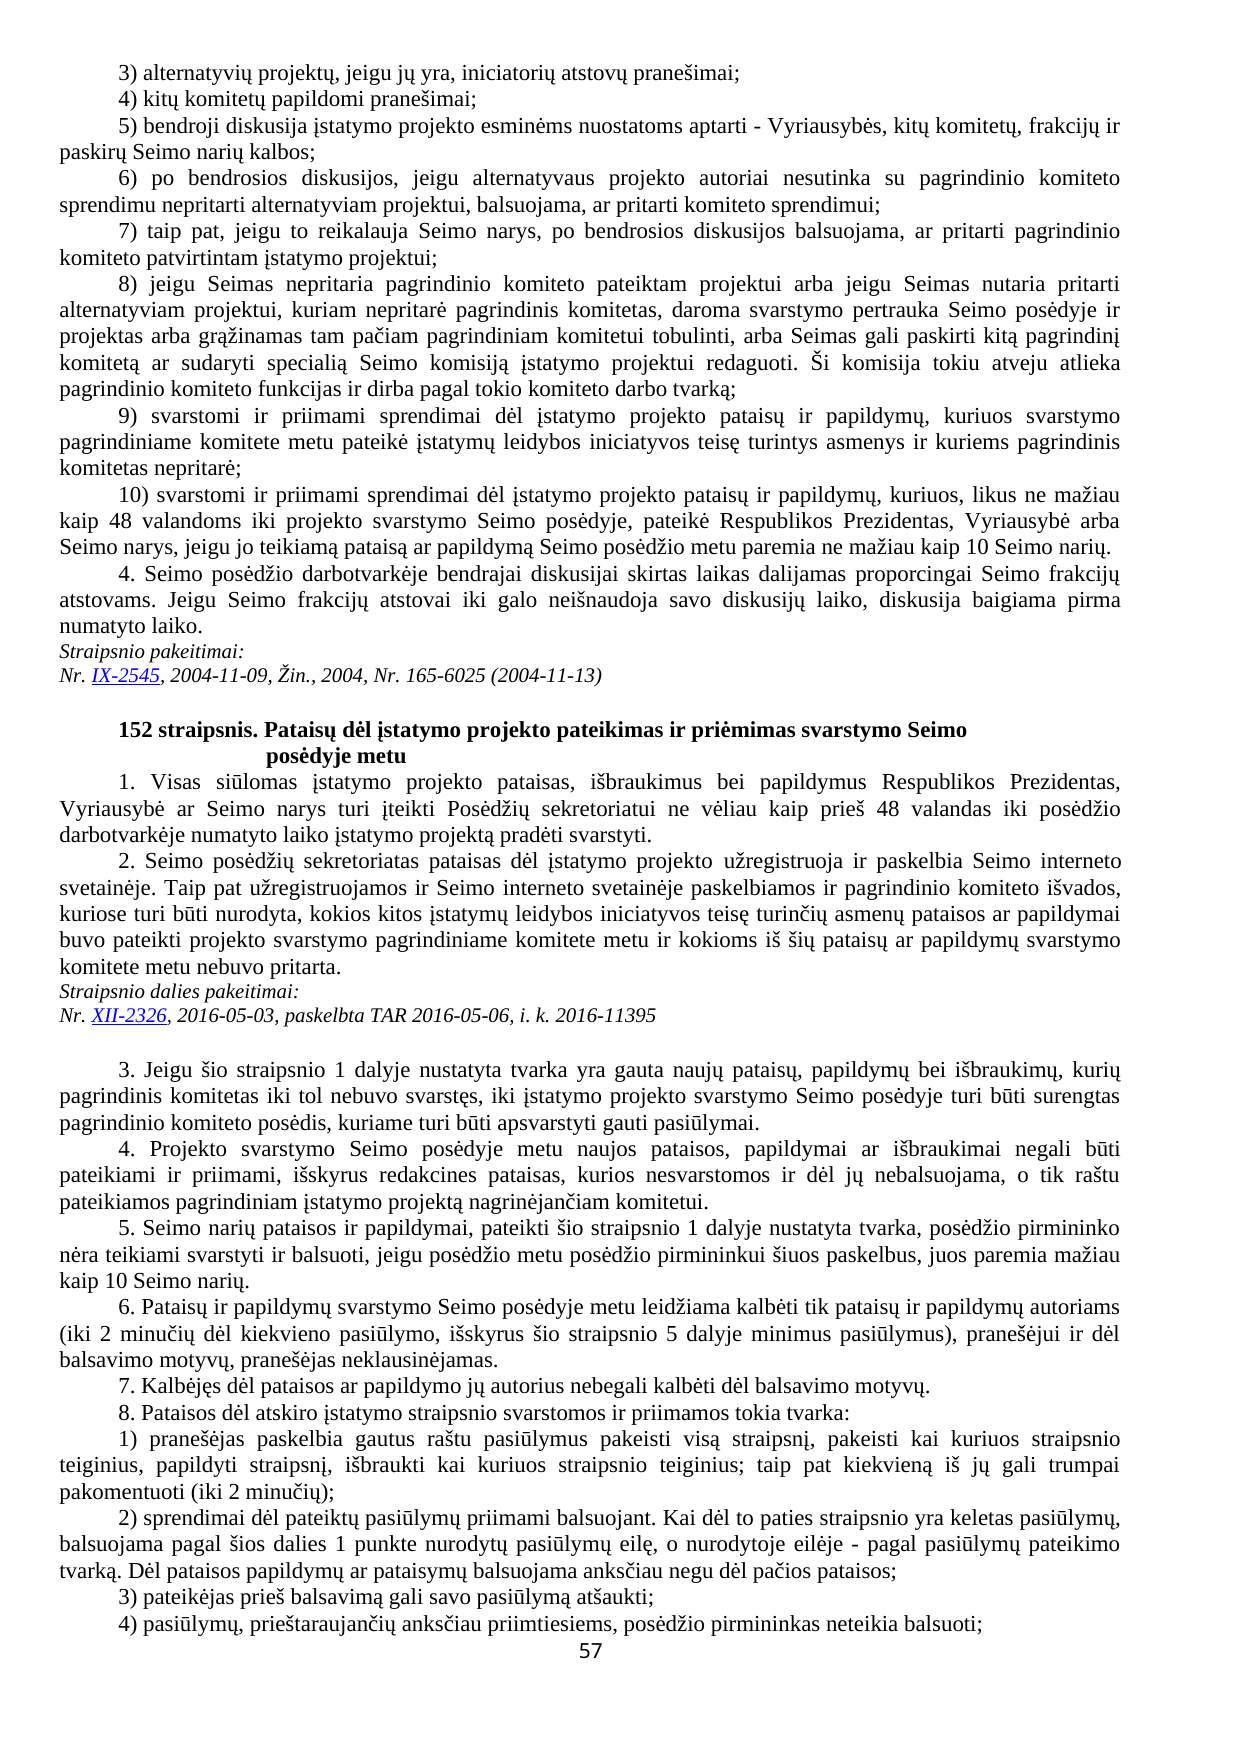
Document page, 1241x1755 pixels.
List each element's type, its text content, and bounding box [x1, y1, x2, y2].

text 6) po bendrosios diskusijos, jeigu alternatyvaus projekto autoriai nesutinka su pagrindinio komiteto sprendimu nepritarti alternatyviam projektui, balsuojama, ar pritarti komiteto sprendimui; [59, 164, 1122, 217]
text 152 straipsnis. Pataisų dėl įstatymo projekto pateikimas ir priėmimas svarstymo Seimo [118, 716, 1122, 742]
text 4. Seimo posėdžio darbotvarkėje bendrajai diskusijai skirtas laikas dalijamas proporcingai Seimo frakcijų atstovams. Jeigu Seimo frakcijų atstovai iki galo neišnaudoja savo diskusijų laiko, diskusija baigiama pirma numatyto laiko. [59, 560, 1122, 639]
text 5) bendroji diskusija įstatymo projekto esminėms nuostatoms aptarti - Vyriausybės, kitų komitetų, frakcijų ir paskirų Seimo narių kalbos; [59, 112, 1122, 164]
text Straipsnio dalies pakeitimai: [59, 979, 1122, 1003]
text 4) kitų komitetų papildomi pranešimai; [59, 85, 1122, 112]
text 2) sprendimai dėl pateiktų pasiūlymų priimami balsuojant. Kai dėl to paties straipsnio yra keletas pasiūlymų, balsuojama pagal šios dalies 1 punkte nurodytų pasiūlymų eilę, o nurodytoje eilėje - pagal pasiūlymų pateikimo tvarką. Dėl pataisos papildymų ar pataisymų balsuojama anksčiau negu dėl pačios pataisos; [59, 1504, 1122, 1583]
text posėdyje metu [266, 742, 1122, 768]
text 1) pranešėjas paskelbia gautus raštu pasiūlymus pakeisti visą straipsnį, pakeisti kai kuriuos straipsnio teiginius, papildyti straipsnį, išbraukti kai kuriuos straipsnio teiginius; taip pat kiekvieną iš jų gali trumpai pakomentuoti (iki 2 minučių); [59, 1425, 1122, 1504]
text 8. Pataisos dėl atskiro įstatymo straipsnio svarstomos ir priimamos tokia tvarka: [59, 1399, 1122, 1425]
text 2. Seimo posėdžių sekretoriatas pataisas dėl įstatymo projekto užregistruoja ir paskelbia Seimo interneto svetainėje. Taip pat užregistruojamos ir Seimo interneto svetainėje paskelbiamos ir pagrindinio komiteto išvados, kuriose turi būti nurodyta, kokios kitos įstatymų leidybos iniciatyvos teisę turinčių asmenų pataisos ar papildymai buvo pateikti projekto svarstymo pagrindiniame komitete metu ir kokioms iš šių pataisų ar papildymų svarstymo komitete metu nebuvo pritarta. [59, 847, 1122, 979]
text Nr. XII-2326, 2016-05-03, paskelbta TAR 2016-05-06, i. k. 2016-11395 [59, 1003, 1122, 1027]
text Straipsnio pakeitimai: [59, 639, 1122, 663]
text 3) alternatyvių projektų, jeigu jų yra, iniciatorių atstovų pranešimai; [59, 59, 1122, 85]
text 4) pasiūlymų, prieštaraujančių anksčiau priimtiesiems, posėdžio pirmininkas neteikia balsuoti; [59, 1609, 1122, 1636]
text 1. Visas siūlomas įstatymo projekto pataisas, išbraukimus bei papildymus Respublikos Prezidentas, Vyriausybė ar Seimo narys turi įteikti Posėdžių sekretoriatui ne vėliau kaip prieš 48 valandas iki posėdžio darbotvarkėje numatyto laiko įstatymo projektą pradėti svarstyti. [59, 768, 1122, 847]
text 7. Kalbėjęs dėl pataisos ar papildymo jų autorius nebegali kalbėti dėl balsavimo motyvų. [59, 1372, 1122, 1399]
text 8) jeigu Seimas nepritaria pagrindinio komiteto pateiktam projektui arba jeigu Seimas nutaria pritarti alternatyviam projektui, kuriam nepritarė pagrindinis komitetas, daroma svarstymo pertrauka Seimo posėdyje ir projektas arba grąžinamas tam pačiam pagrindiniam komitetui tobulinti, arba Seimas gali paskirti kitą pagrindinį komitetą ar sudaryti specialią Seimo komisiją įstatymo projektui redaguoti. Ši komisija tokiu atveju atlieka pagrindinio komiteto funkcijas ir dirba pagal tokio komiteto darbo tvarką; [59, 270, 1122, 402]
text 5. Seimo narių pataisos ir papildymai, pateikti šio straipsnio 1 dalyje nustatyta tvarka, posėdžio pirmininko nėra teikiami svarstyti ir balsuoti, jeigu posėdžio metu posėdžio pirmininkui šiuos paskelbus, juos paremia mažiau kaip 10 Seimo narių. [59, 1214, 1122, 1293]
text 6. Pataisų ir papildymų svarstymo Seimo posėdyje metu leidžiama kalbėti tik pataisų ir papildymų autoriams (iki 2 minučių dėl kiekvieno pasiūlymo, išskyrus šio straipsnio 5 dalyje minimus pasiūlymus), pranešėjui ir dėl balsavimo motyvų, pranešėjas neklausinėjamas. [59, 1293, 1122, 1372]
text 10) svarstomi ir priimami sprendimai dėl įstatymo projekto pataisų ir papildymų, kuriuos, likus ne mažiau kaip 48 valandoms iki projekto svarstymo Seimo posėdyje, pateikė Respublikos Prezidentas, Vyriausybė arba Seimo narys, jeigu jo teikiamą pataisą ar papildymą Seimo posėdžio metu paremia ne mažiau kaip 10 Seimo narių. [59, 481, 1122, 560]
text 4. Projekto svarstymo Seimo posėdyje metu naujos pataisos, papildymai ar išbraukimai negali būti pateikiami ir priimami, išskyrus redakcines pataisas, kurios nesvarstomos ir dėl jų nebalsuojama, o tik raštu pateikiamos pagrindiniam įstatymo projektą nagrinėjančiam komitetui. [59, 1135, 1122, 1214]
text Nr. IX-2545, 2004-11-09, Žin., 2004, Nr. 165-6025 (2004-11-13) [59, 663, 1122, 687]
text 7) taip pat, jeigu to reikalauja Seimo narys, po bendrosios diskusijos balsuojama, ar pritarti pagrindinio komiteto patvirtintam įstatymo projektui; [59, 217, 1122, 270]
text 3. Jeigu šio straipsnio 1 dalyje nustatyta tvarka yra gauta naujų pataisų, papildymų bei išbraukimų, kurių pagrindinis komitetas iki tol nebuvo svarstęs, iki įstatymo projekto svarstymo Seimo posėdyje turi būti surengtas pagrindinio komiteto posėdis, kuriame turi būti apsvarstyti gauti pasiūlymai. [59, 1056, 1122, 1135]
text 3) pateikėjas prieš balsavimą gali savo pasiūlymą atšaukti; [59, 1583, 1122, 1609]
text 9) svarstomi ir priimami sprendimai dėl įstatymo projekto pataisų ir papildymų, kuriuos svarstymo pagrindiniame komitete metu pateikė įstatymų leidybos iniciatyvos teisę turintys asmenys ir kuriems pagrindinis komitetas nepritarė; [59, 402, 1122, 481]
